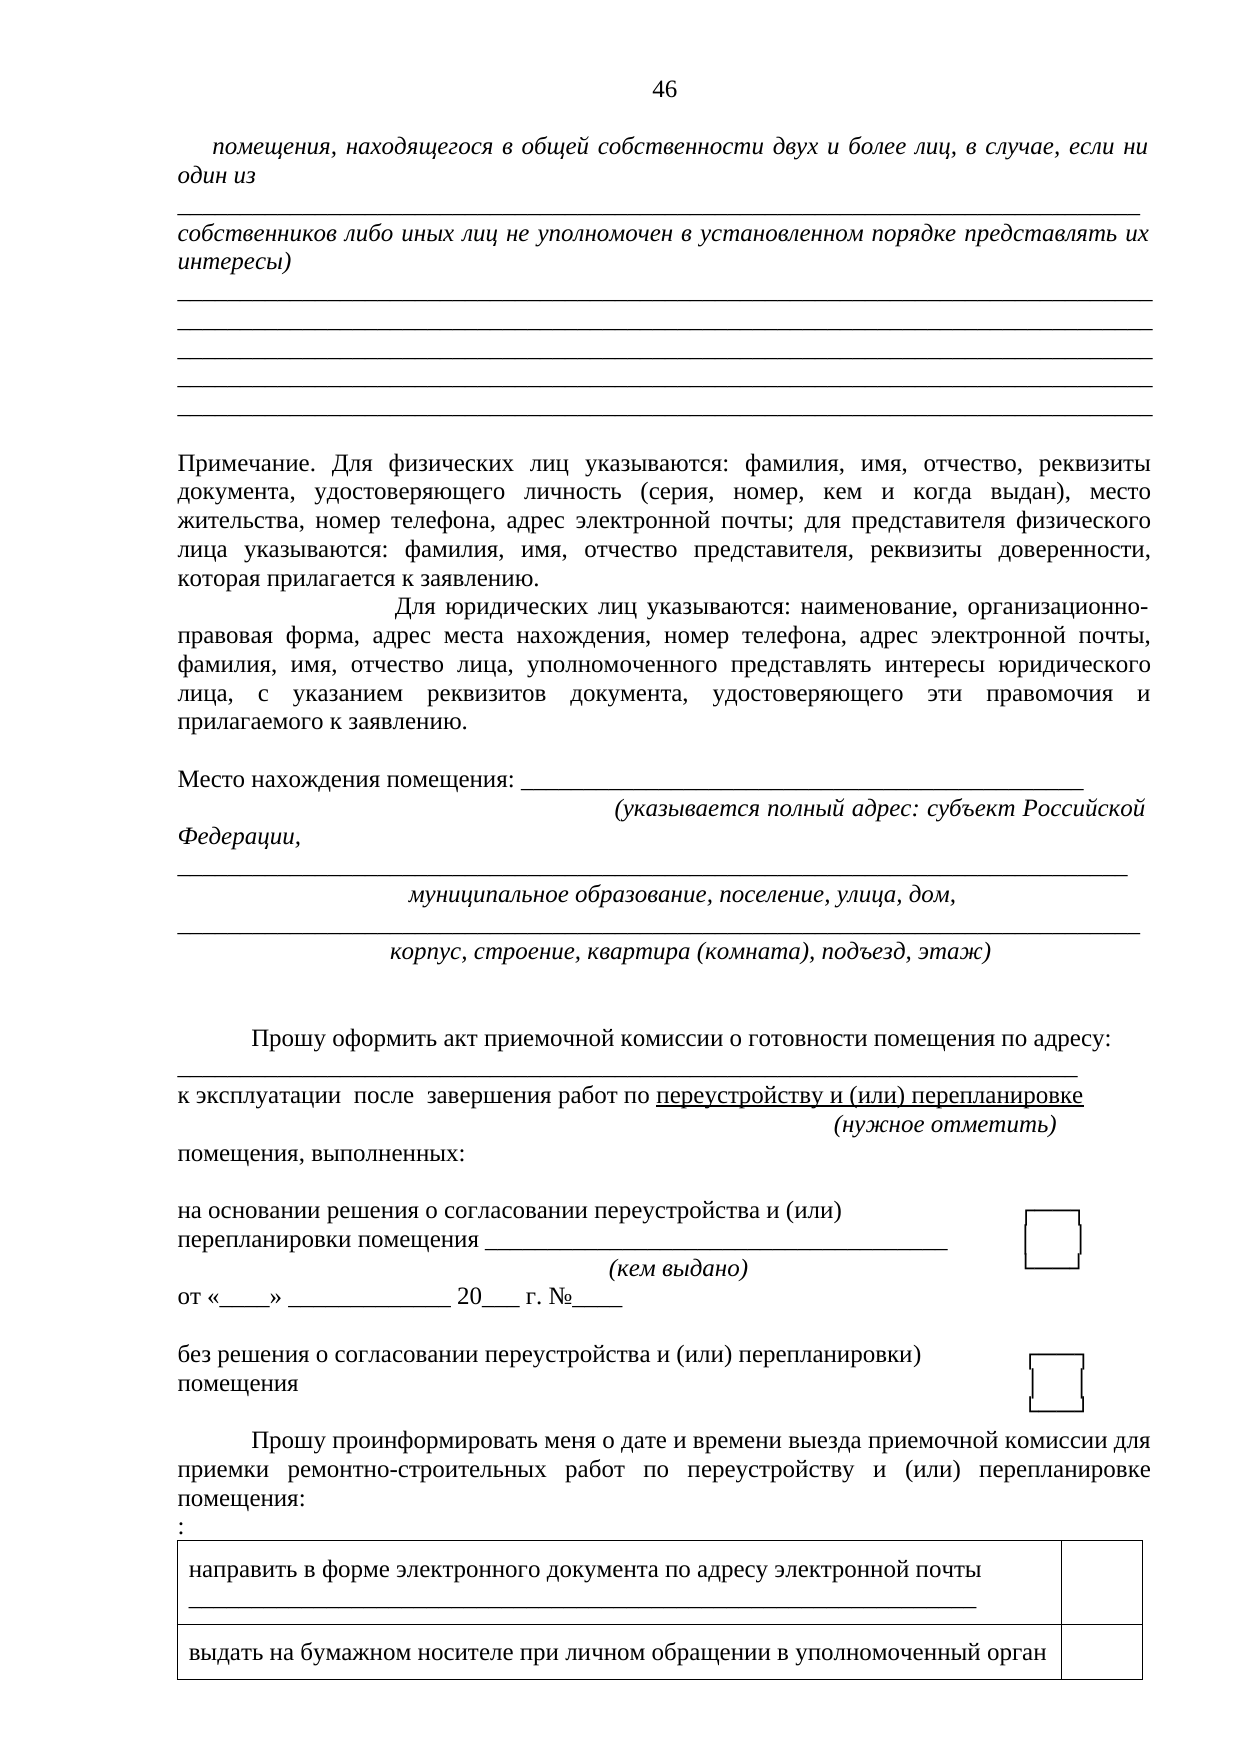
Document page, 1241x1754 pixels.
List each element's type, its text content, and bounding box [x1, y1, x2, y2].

text к эксплуатации после завершения работ по переустройству и (или) перепланировке [177, 1080, 1152, 1109]
text помещения │ │ [1033, 1368, 1080, 1396]
text (нужное отметить) [177, 1109, 1152, 1138]
text от «____» _____________ 20___ г. №____ [177, 1281, 1152, 1310]
text ______________________________________________________________________________ [177, 333, 1166, 361]
text помещения │ │ [1082, 1368, 1152, 1396]
text Прошу оформить акт приемочной комиссии о готовности помещения по адресу: [177, 1023, 1152, 1051]
text └──┘ [177, 1396, 1152, 1425]
text Прошу проинформировать меня о дате и времени выезда приемочной комиссии для приемки ремонтно-строительных работ по переустройству и (или) перепланировке помещения: [177, 1425, 1152, 1511]
text на основании решения о согласовании переустройства и (или) ┌──┐ [177, 1195, 1152, 1224]
text ____________________________________________________________________________ [177, 850, 1152, 879]
text ________________________________________________________________________ [177, 1051, 1152, 1080]
text помещения │ │ [177, 1368, 1031, 1396]
text : [177, 1511, 1152, 1540]
text _____________________________________________________________________________ [177, 189, 1152, 218]
table_header направить в форме электронного документа по адресу электронной почты _______________________________________________________________ [178, 1541, 1061, 1624]
text корпус, строение, квартира (комната), подъезд, этаж) [177, 936, 1152, 965]
text ______________________________________________________________________________ [177, 275, 1166, 304]
text перепланировки помещения _____________________________________ │ │ [1081, 1224, 1152, 1253]
text Для юридических лиц указываются: наименование, организационно-правовая форма, адрес места нахождения, номер телефона, адрес электронной почты, фамилия, имя, отчество лица, уполномоченного представлять интересы юридического лица, с указанием реквизитов документа, удостоверяющего эти правомочия и прилагаемого к заявлению. [177, 591, 1152, 735]
text помещения, выполненных: [177, 1138, 1152, 1166]
table_header [1062, 1541, 1142, 1624]
text перепланировки помещения _____________________________________ │ │ [1026, 1224, 1079, 1253]
text помещения, находящегося в общей собственности двух и более лиц, в случае, если ни один из [177, 131, 1152, 189]
text (указывается полный адрес: субъект Российской Федерации, [177, 793, 1152, 850]
text _____________________________________________________________________________ [177, 908, 1152, 936]
text перепланировки помещения _____________________________________ │ │ [177, 1224, 1024, 1253]
text (кем выдано) └──┘ [177, 1253, 1152, 1281]
text собственников либо иных лиц не уполномочен в установленном порядке представлять их интересы) [177, 218, 1152, 275]
text Место нахождения помещения: _____________________________________________ [177, 764, 1152, 793]
text без решения о согласовании переустройства и (или) перепланировки) ┌──┐ [177, 1339, 1152, 1368]
text ______________________________________________________________________________ [177, 390, 1167, 419]
text ______________________________________________________________________________ [177, 304, 1166, 333]
table_cell [1062, 1625, 1142, 1678]
table_cell выдать на бумажном носителе при личном обращении в уполномоченный орган [178, 1625, 1061, 1678]
text муниципальное образование, поселение, улица, дом, [177, 879, 1152, 908]
text ______________________________________________________________________________ [177, 361, 1166, 390]
text Примечание. Для физических лиц указываются: фамилия, имя, отчество, реквизиты документа, удостоверяющего личность (серия, номер, кем и когда выдан), место жительства, номер телефона, адрес электронной почты; для представителя физического лица указываются: фамилия, имя, отчество представителя, реквизиты доверенности, которая прилагается к заявлению. [177, 448, 1152, 591]
